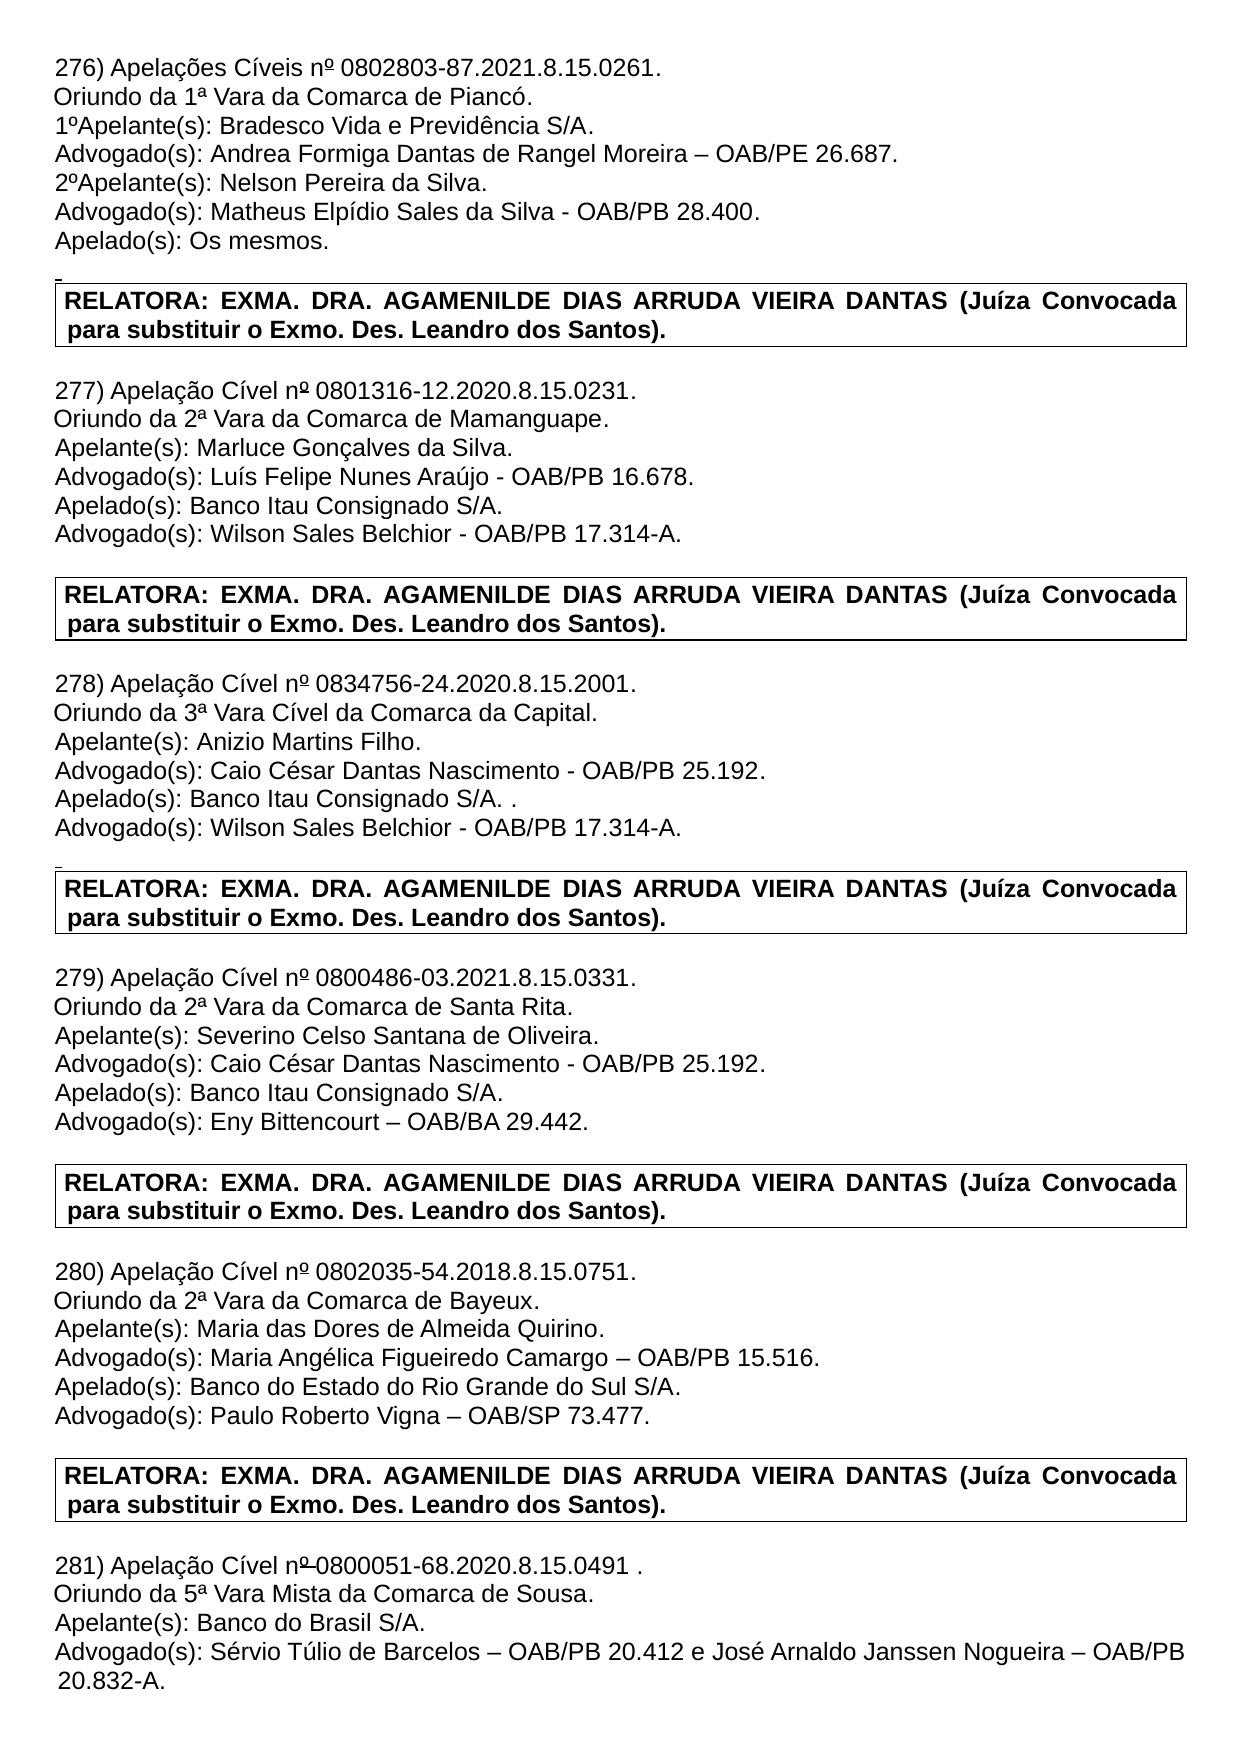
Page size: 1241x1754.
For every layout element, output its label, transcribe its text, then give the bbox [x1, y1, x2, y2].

text 278) Apelação Cível nº 0834756-24.2020.8.15.2001. [54, 669, 1187, 698]
text Advogado(s): Luís Felipe Nunes Araújo - OAB/PB 16.678. [54, 462, 1187, 491]
text Oriundo da 2ª Vara da Comarca de Santa Rita. [53, 992, 1187, 1021]
text 1ºApelante(s): Bradesco Vida e Previdência S/A. [54, 111, 1187, 139]
text 281) Apelação Cível nº 0800051-68.2020.8.15.0491 . [54, 1551, 1187, 1579]
text RELATORA: EXMA. DRA. AGAMENILDE DIAS ARRUDA VIEIRA DANTAS (Juíza Convocada para substituir o Exmo. Des. Leandro dos Santos). [56, 284, 1186, 346]
text Advogado(s): Matheus Elpídio Sales da Silva - OAB/PB 28.400. [54, 197, 1187, 226]
text Advogado(s): Caio César Dantas Nascimento - OAB/PB 25.192. [54, 1049, 1187, 1078]
text Apelante(s): Maria das Dores de Almeida Quirino. [54, 1314, 1187, 1343]
text Oriundo da 2ª Vara da Comarca de Mamanguape. [53, 404, 1187, 433]
text Advogado(s): Wilson Sales Belchior - OAB/PB 17.314-A. [54, 519, 1187, 548]
text 276) Apelações Cíveis nº 0802803-87.2021.8.15.0261. [54, 53, 1187, 82]
text Apelante(s): Anizio Martins Filho. [54, 727, 1187, 756]
text 279) Apelação Cível nº 0800486-03.2021.8.15.0331. [54, 963, 1187, 992]
text Oriundo da 2ª Vara da Comarca de Bayeux. [53, 1286, 1187, 1314]
text Apelante(s): Severino Celso Santana de Oliveira. [54, 1021, 1187, 1049]
text Oriundo da 5ª Vara Mista da Comarca de Sousa. [53, 1579, 1187, 1608]
text Advogado(s): Paulo Roberto Vigna – OAB/SP 73.477. [54, 1401, 1187, 1429]
text RELATORA: EXMA. DRA. AGAMENILDE DIAS ARRUDA VIEIRA DANTAS (Juíza Convocada para substituir o Exmo. Des. Leandro dos Santos). [56, 1165, 1186, 1227]
text Apelante(s): Banco do Brasil S/A. [54, 1608, 1187, 1637]
text 2ºApelante(s): Nelson Pereira da Silva. [54, 168, 1187, 197]
text RELATORA: EXMA. DRA. AGAMENILDE DIAS ARRUDA VIEIRA DANTAS (Juíza Convocada para substituir o Exmo. Des. Leandro dos Santos). [56, 1459, 1186, 1521]
text RELATORA: EXMA. DRA. AGAMENILDE DIAS ARRUDA VIEIRA DANTAS (Juíza Convocada para substituir o Exmo. Des. Leandro dos Santos). [56, 872, 1186, 933]
text Advogado(s): Andrea Formiga Dantas de Rangel Moreira – OAB/PE 26.687. [54, 139, 1187, 168]
text Advogado(s): Wilson Sales Belchior - OAB/PB 17.314-A. [54, 813, 1187, 842]
text Advogado(s): Eny Bittencourt – OAB/BA 29.442. [54, 1107, 1187, 1136]
text Oriundo da 1ª Vara da Comarca de Piancó. [53, 82, 1187, 111]
text RELATORA: EXMA. DRA. AGAMENILDE DIAS ARRUDA VIEIRA DANTAS (Juíza Convocada para substituir o Exmo. Des. Leandro dos Santos). [56, 578, 1186, 639]
text Advogado(s): Maria Angélica Figueiredo Camargo – OAB/PB 15.516. [54, 1343, 1187, 1372]
text 280) Apelação Cível nº 0802035-54.2018.8.15.0751. [54, 1257, 1187, 1286]
text Apelado(s): Banco Itau Consignado S/A. [54, 1078, 1187, 1107]
text Apelado(s): Banco Itau Consignado S/A. . [54, 784, 1187, 813]
text Apelado(s): Banco do Estado do Rio Grande do Sul S/A. [54, 1372, 1187, 1401]
text Apelado(s): Os mesmos. [54, 226, 1187, 254]
text Apelado(s): Banco Itau Consignado S/A. [54, 491, 1187, 519]
text 277) Apelação Cível nº 0801316-12.2020.8.15.0231. [54, 376, 1187, 404]
text Advogado(s): Sérvio Túlio de Barcelos – OAB/PB 20.412 e José Arnaldo Janssen Nogueira – OAB/PB 20.832-A. [54, 1637, 1187, 1694]
text Oriundo da 3ª Vara Cível da Comarca da Capital. [53, 698, 1187, 727]
text Advogado(s): Caio César Dantas Nascimento - OAB/PB 25.192. [54, 756, 1187, 784]
text Apelante(s): Marluce Gonçalves da Silva. [54, 433, 1187, 462]
